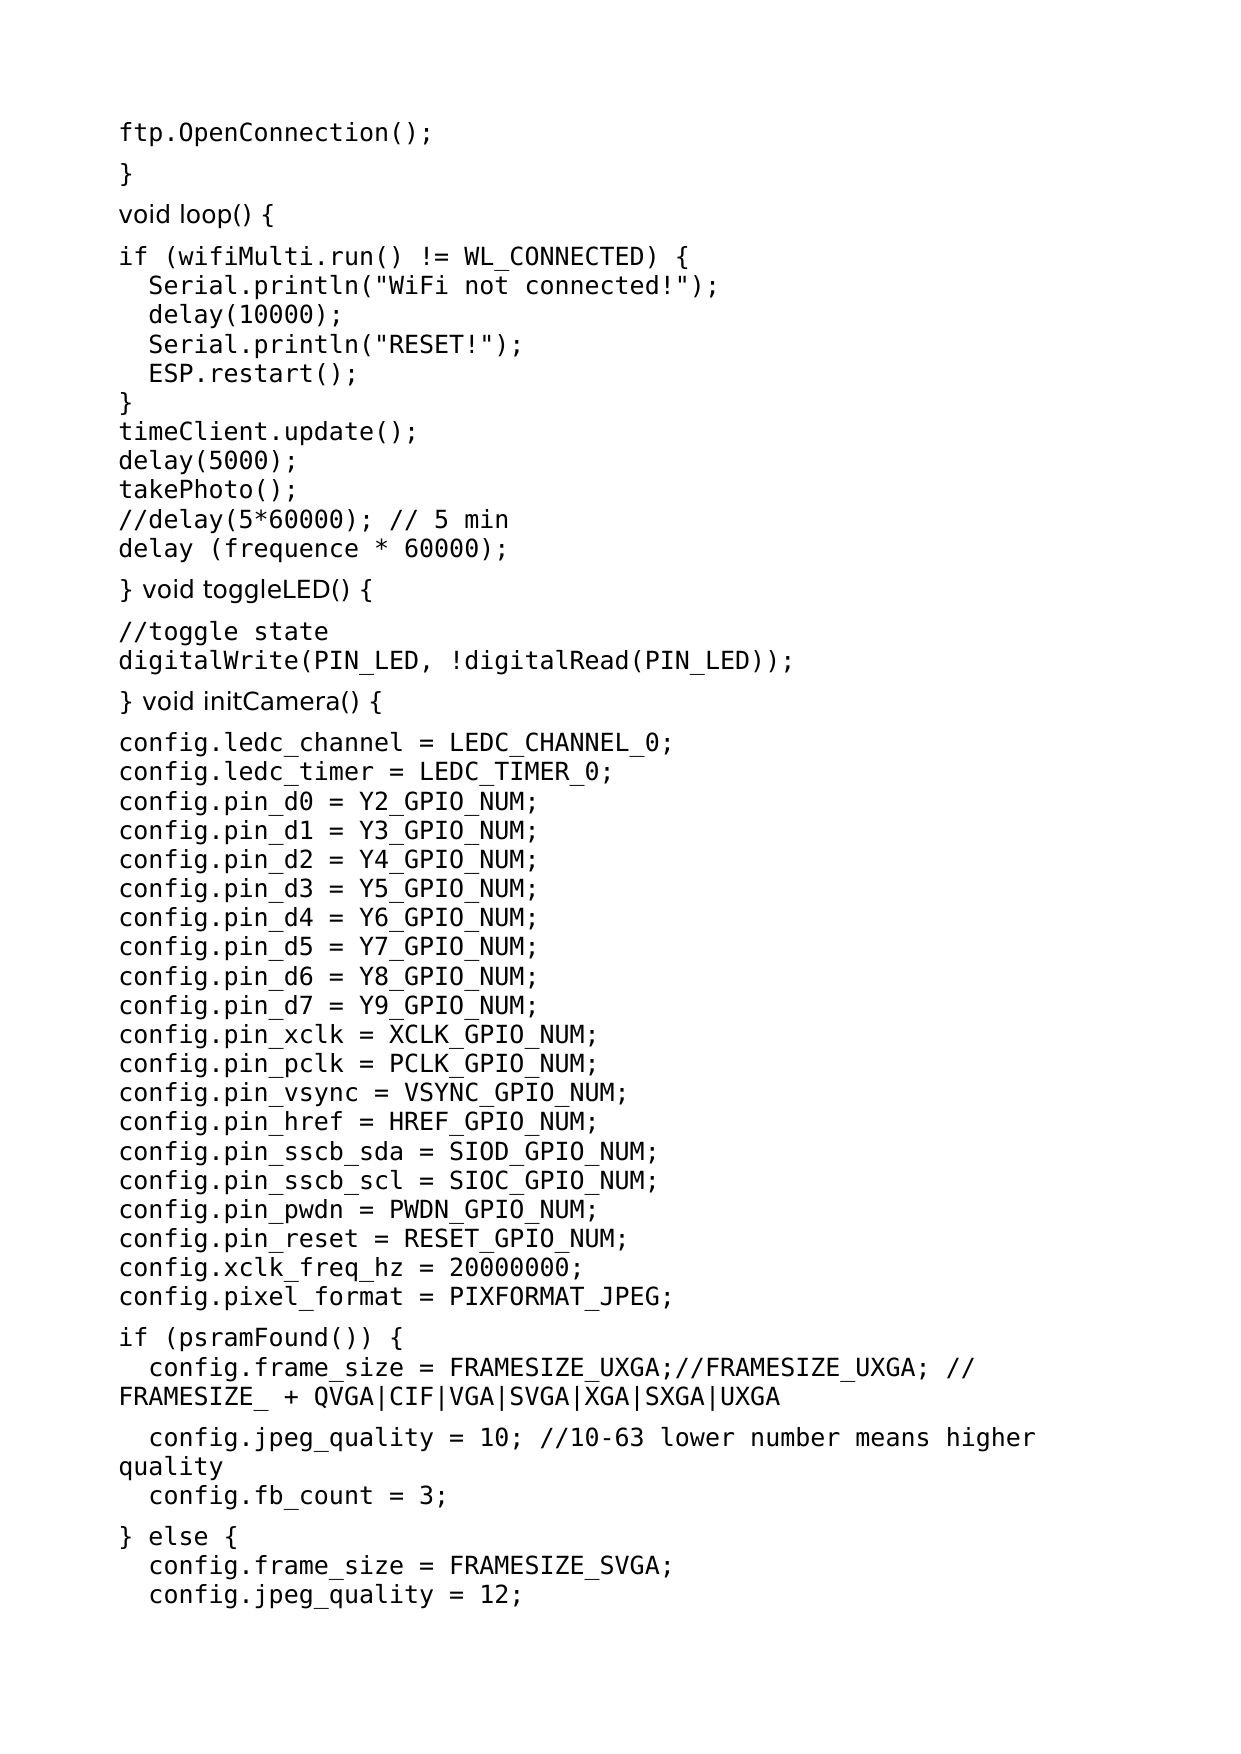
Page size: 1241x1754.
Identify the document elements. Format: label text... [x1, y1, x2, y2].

text config.jpeg_quality = 10; //10-63 lower number means higher quality config.fb_count = 3; [118, 1423, 1122, 1510]
text ftp.OpenConnection(); [118, 118, 1122, 147]
text } void toggleLED() { [118, 575, 1122, 604]
text } else { config.frame_size = FRAMESIZE_SVGA; config.jpeg_quality = 12; [118, 1522, 1122, 1609]
text config.ledc_channel = LEDC_CHANNEL_0; config.ledc_timer = LEDC_TIMER_0; config.pin_d0 = Y2_GPIO_NUM; config.pin_d1 = Y3_GPIO_NUM; config.pin_d2 = Y4_GPIO_NUM; config.pin_d3 = Y5_GPIO_NUM; config.pin_d4 = Y6_GPIO_NUM; config.pin_d5 = Y7_GPIO_NUM; config.pin_d6 = Y8_GPIO_NUM; config.pin_d7 = Y9_GPIO_NUM; config.pin_xclk = XCLK_GPIO_NUM; config.pin_pclk = PCLK_GPIO_NUM; config.pin_vsync = VSYNC_GPIO_NUM; config.pin_href = HREF_GPIO_NUM; config.pin_sscb_sda = SIOD_GPIO_NUM; config.pin_sscb_scl = SIOC_GPIO_NUM; config.pin_pwdn = PWDN_GPIO_NUM; config.pin_reset = RESET_GPIO_NUM; config.xclk_freq_hz = 20000000; config.pixel_format = PIXFORMAT_JPEG; [118, 728, 1122, 1312]
text if (wifiMulti.run() != WL_CONNECTED) { Serial.println("WiFi not connected!"); delay(10000); Serial.println("RESET!"); ESP.restart(); } timeClient.update(); delay(5000); takePhoto(); //delay(5*60000); // 5 min delay (frequence * 60000); [118, 242, 1122, 563]
text } void initCamera() { [118, 687, 1122, 716]
text if (psramFound()) { config.frame_size = FRAMESIZE_UXGA;//FRAMESIZE_UXGA; // FRAMESIZE_ + QVGA|CIF|VGA|SVGA|XGA|SXGA|UXGA [118, 1323, 1122, 1411]
text } [118, 159, 1122, 188]
text void loop() { [118, 201, 1122, 230]
text //toggle state digitalWrite(PIN_LED, !digitalRead(PIN_LED)); [118, 617, 1122, 675]
